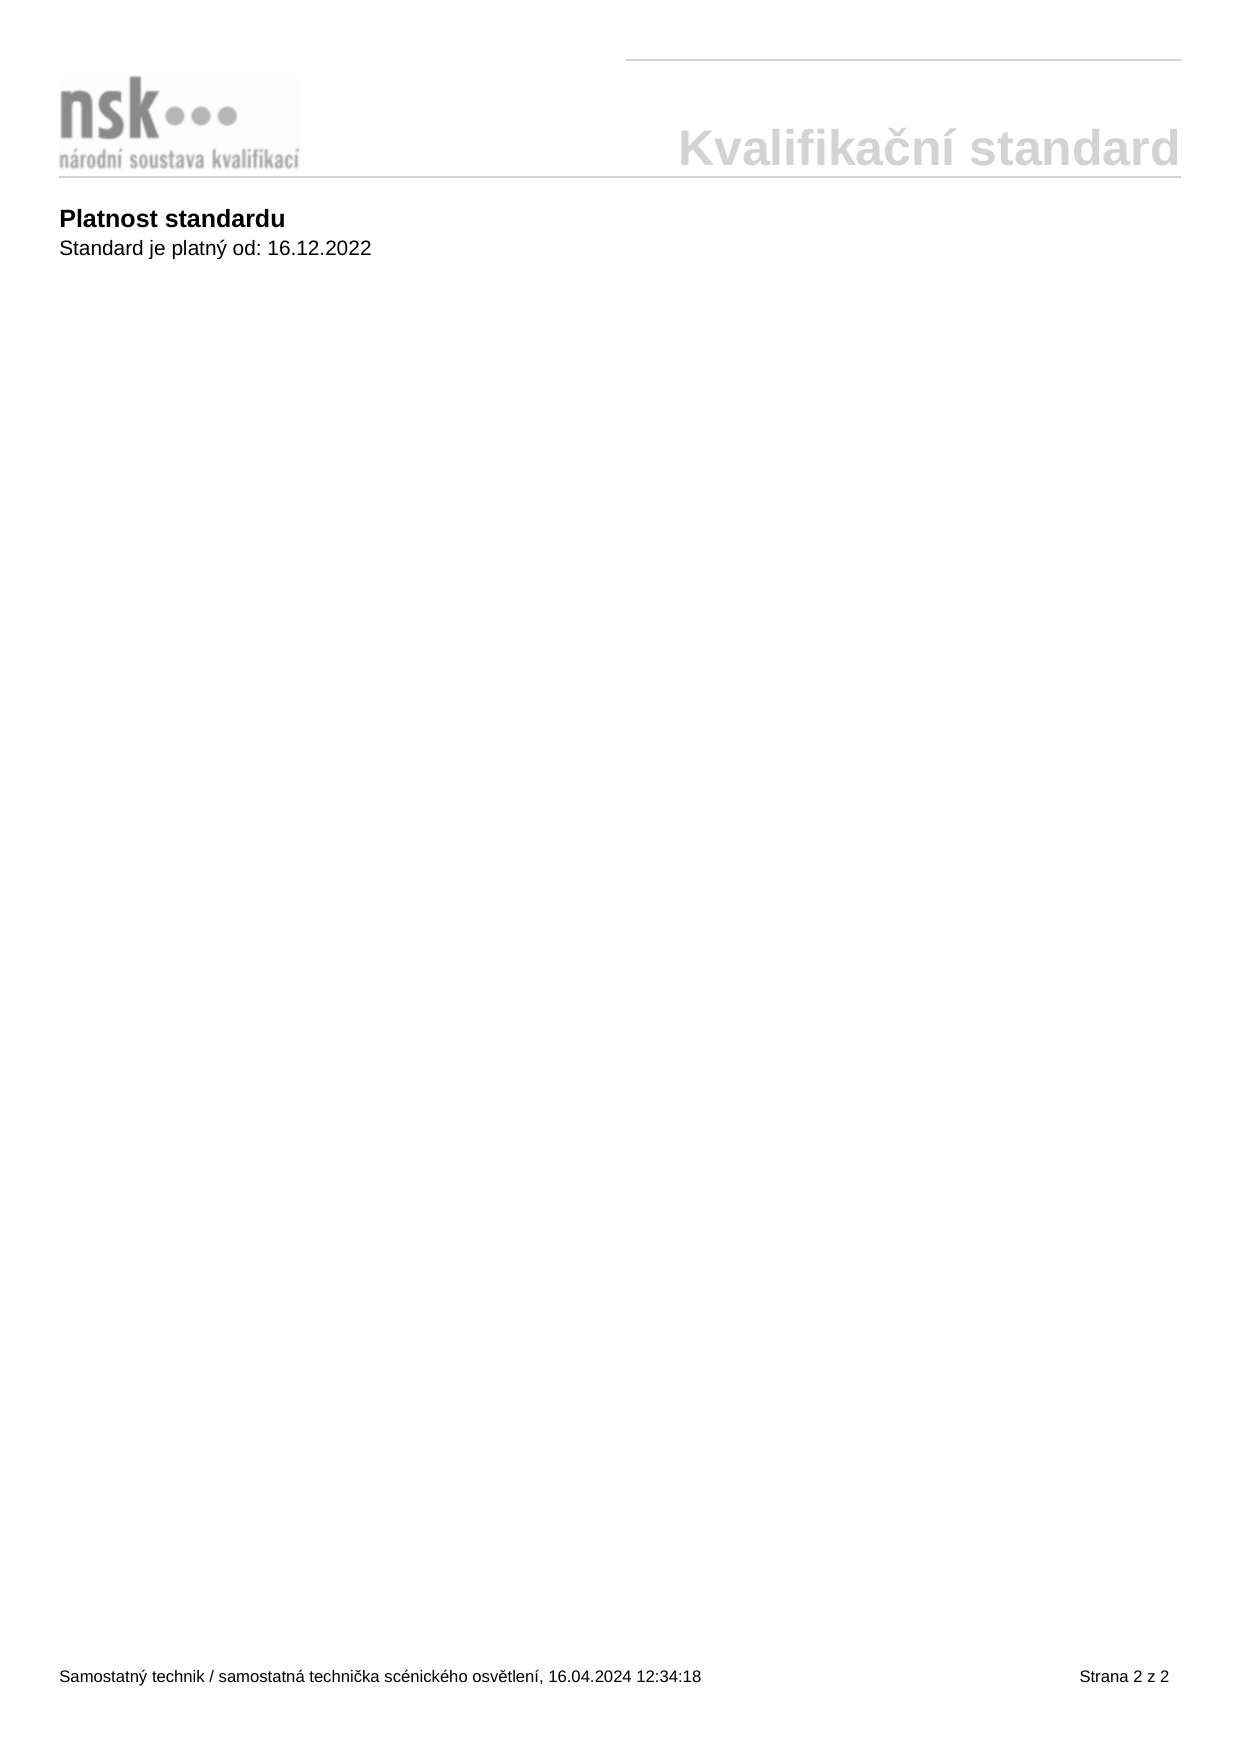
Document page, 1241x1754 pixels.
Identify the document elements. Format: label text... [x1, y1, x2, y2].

table_cell [862, 859, 1093, 1159]
table_cell [1093, 1159, 1169, 1409]
table_cell [862, 194, 1093, 200]
table_cell [59, 1159, 483, 1409]
table_cell Kvalifikační standard [626, 61, 1181, 176]
table_cell [59, 559, 483, 859]
table_cell [626, 859, 862, 1159]
table_cell [620, 259, 626, 559]
table_cell Platnost standardu [59, 200, 1181, 236]
picture [58, 59, 621, 171]
table_cell [1169, 194, 1181, 200]
table_cell [862, 559, 1093, 859]
table_cell [1169, 1658, 1181, 1694]
table_cell [1093, 259, 1169, 559]
table_cell [621, 59, 626, 170]
table_cell [59, 178, 1181, 194]
table_cell [59, 259, 483, 559]
table_cell [484, 171, 620, 176]
table_cell [1169, 259, 1181, 559]
table_cell [59, 171, 483, 176]
table_cell [620, 559, 626, 859]
table_cell [1093, 859, 1169, 1159]
table_cell [1169, 859, 1181, 1159]
table_cell [59, 194, 483, 200]
table_cell [1093, 559, 1169, 859]
table_cell [1093, 194, 1169, 200]
table_cell [620, 859, 626, 1159]
table_cell [862, 259, 1093, 559]
table_cell [862, 1159, 1093, 1409]
table_cell [484, 859, 620, 1159]
table_cell [1169, 1159, 1181, 1409]
table_cell [862, 1409, 1093, 1658]
table_cell [484, 194, 620, 200]
table_cell [1169, 1409, 1181, 1658]
table_cell [620, 1409, 626, 1658]
table_cell [626, 559, 862, 859]
table_cell [484, 559, 620, 859]
table_cell [484, 1159, 620, 1409]
table_cell [626, 1409, 862, 1658]
table_cell [59, 859, 483, 1159]
table_cell [484, 1409, 620, 1658]
table_cell [1169, 559, 1181, 859]
table_cell [1093, 1409, 1169, 1658]
table_cell Standard je platný od: 16.12.2022 [59, 236, 1181, 259]
table_cell [626, 194, 862, 200]
table_cell [620, 1159, 626, 1409]
table_cell Strana 2 z 2 [862, 1658, 1169, 1694]
table_cell [626, 259, 862, 559]
table_cell Samostatný technik / samostatná technička scénického osvětlení, 16.04.2024 12:34:18 [59, 1658, 862, 1694]
table_cell [626, 1159, 862, 1409]
table_cell [484, 259, 620, 559]
table_cell [59, 1409, 483, 1658]
